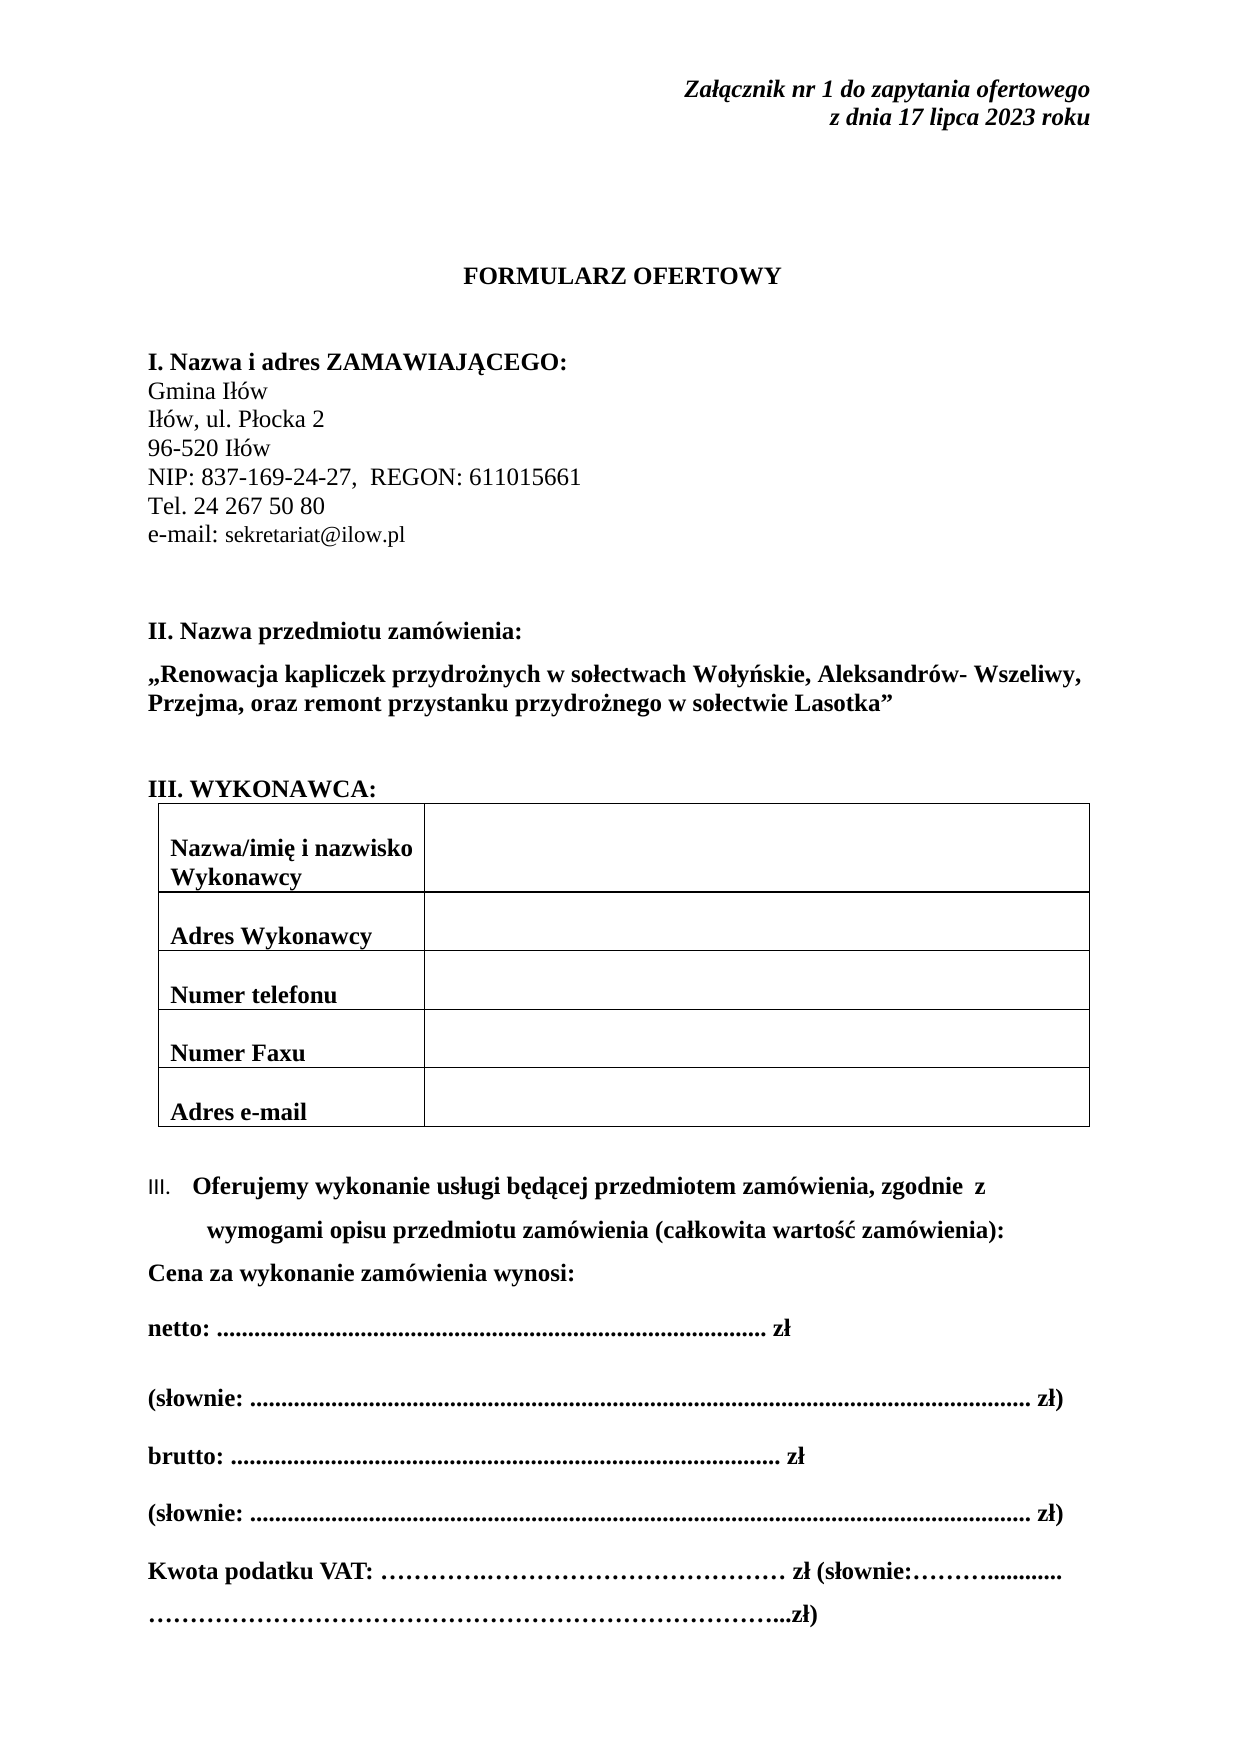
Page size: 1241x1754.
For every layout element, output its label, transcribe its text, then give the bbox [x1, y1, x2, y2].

table_cell Adres e-mail [159, 1068, 424, 1126]
table_cell Numer Faxu [159, 1010, 424, 1067]
text Kwota podatku VAT: ………….……………………………… zł (słownie:………............…………………………………………………………………...zł) [148, 1556, 1093, 1628]
text (słownie: ............................................................................................................................. zł) [148, 1383, 1093, 1412]
table_cell [425, 893, 1089, 950]
table_header Nazwa/imię i nazwisko Wykonawcy [159, 804, 424, 891]
text Cena za wykonanie zamówienia wynosi: [148, 1258, 1093, 1287]
table_cell [425, 1010, 1089, 1067]
text netto: ........................................................................................ zł [148, 1313, 1093, 1342]
table_cell Numer telefonu [159, 951, 424, 1008]
table_cell Adres Wykonawcy [159, 893, 424, 950]
text Gmina Iłów [148, 376, 1093, 404]
text FORMULARZ OFERTOWY [148, 261, 1097, 289]
text I. Nazwa i adres ZAMAWIAJĄCEGO: [148, 347, 1093, 376]
text III. WYKONAWCA: [148, 774, 1093, 803]
text (słownie: ............................................................................................................................. zł) [148, 1498, 1093, 1527]
text brutto: ........................................................................................ zł [148, 1441, 1093, 1470]
text e-mail: sekretariat@ilow.pl [148, 519, 1093, 548]
text Iłów, ul. Płocka 2 [148, 404, 1093, 433]
text Tel. 24 267 50 80 [148, 491, 1093, 519]
text II. Nazwa przedmiotu zamówienia: [148, 616, 1093, 645]
table_cell [425, 951, 1089, 1008]
table_cell [425, 1068, 1089, 1126]
text 96-520 Iłów [148, 433, 1093, 462]
table_header [425, 804, 1089, 891]
text NIP: 837-169-24-27, REGON: 611015661 [148, 462, 1093, 491]
text „Renowacja kapliczek przydrożnych w sołectwach Wołyńskie, Aleksandrów- Wszeliwy, Przejma, oraz remont przystanku przydrożnego w sołectwie Lasotka” [148, 659, 1093, 717]
list Oferujemy wykonanie usługi będącej przedmiotem zamówienia, zgodnie z wymogami opisu przedmiotu zamówienia (całkowita wartość zamówienia): [148, 1171, 1068, 1243]
